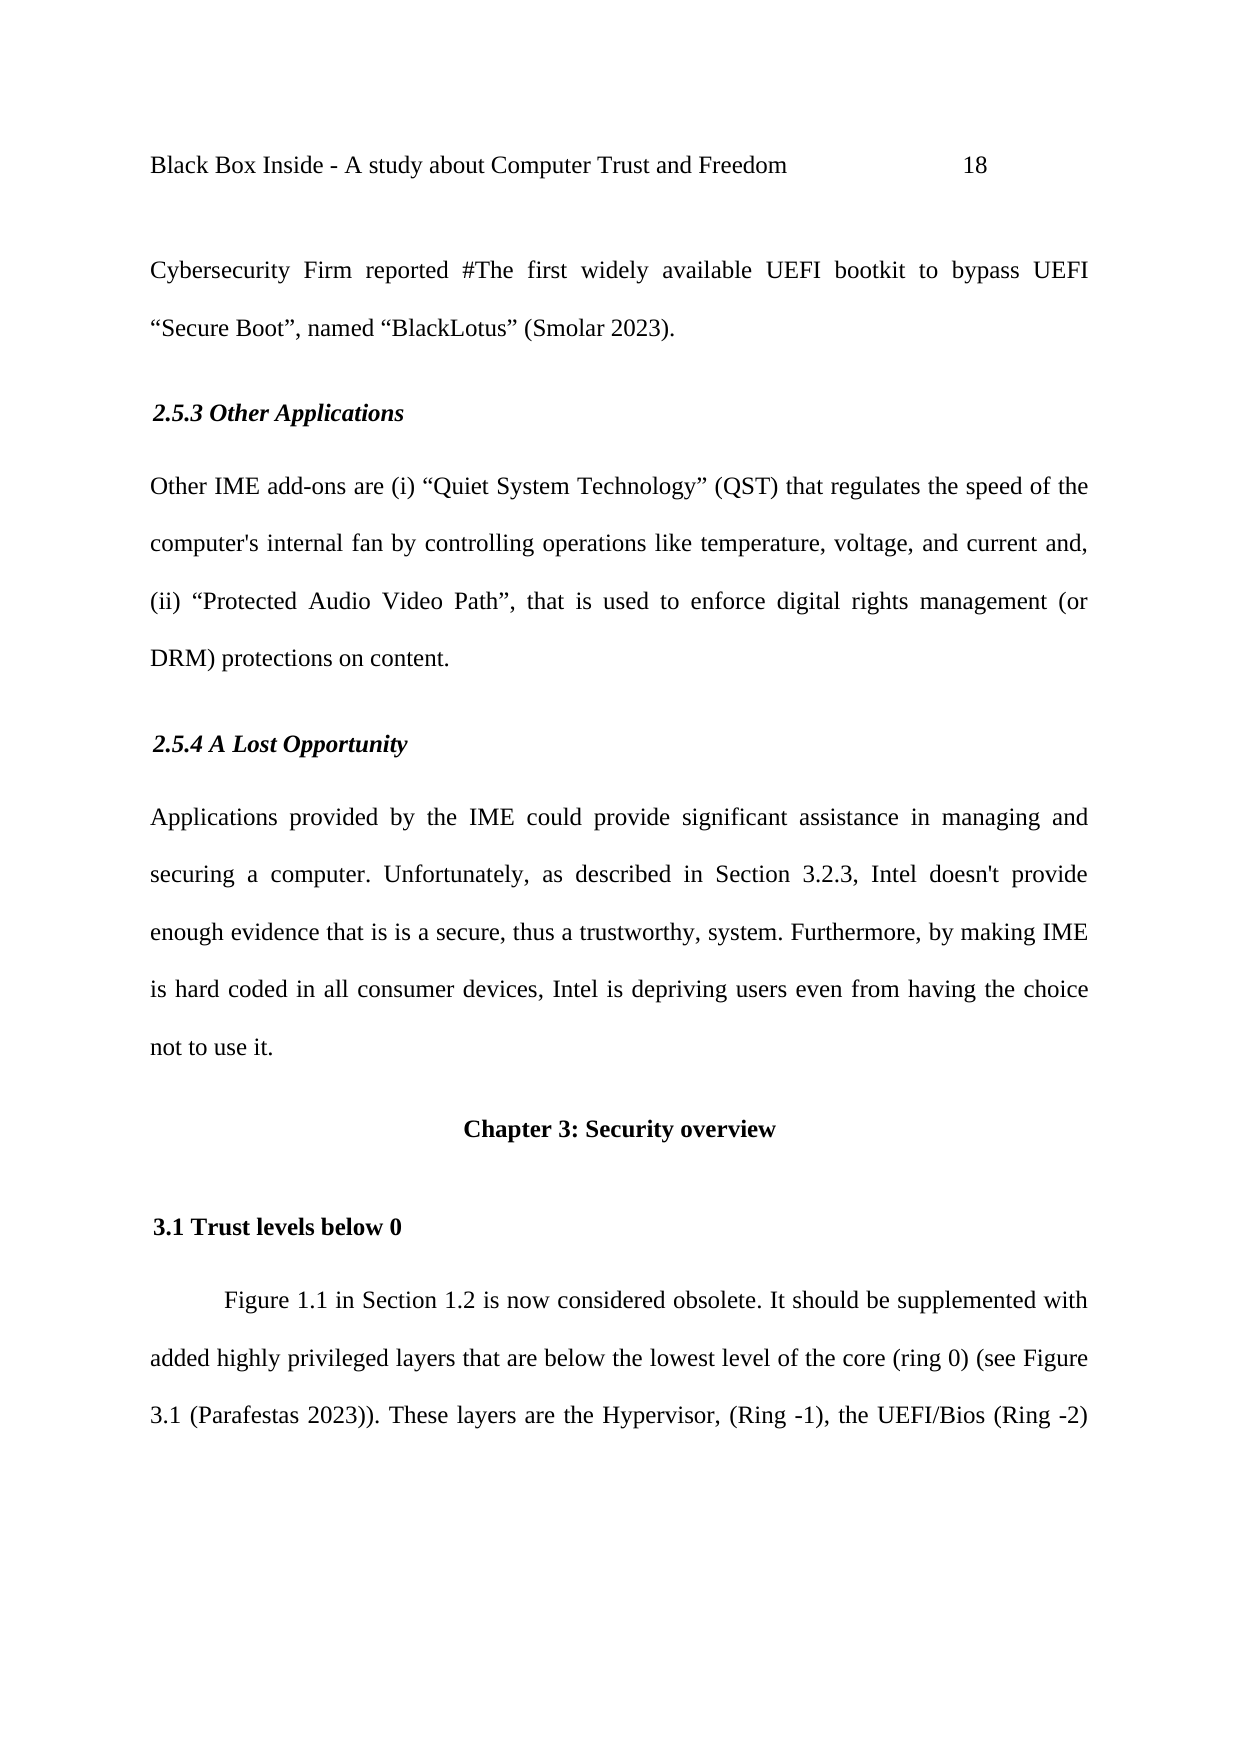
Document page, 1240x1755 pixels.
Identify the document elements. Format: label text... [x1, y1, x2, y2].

subtitle 3.1 Trust levels below 0 [150, 1209, 1089, 1244]
text Cybersecurity Firm reported #The first widely available UEFI bootkit to bypass UEFI “Secure Boot”, named “BlackLotus” (Smolar 2023). [150, 255, 1089, 341]
text Applications provided by the IME could provide significant assistance in managing and securing a computer. Unfortunately, as described in Section 3.2.3, Intel doesn't provide enough evidence that is is a secure, thus a trustworthy, system. Furthermore, by making IME is hard coded in all consumer devices, Intel is depriving users even from having the choice not to use it. [150, 802, 1089, 1061]
text Figure 1.1 in Section 1.2 is now considered obsolete. It should be supplemented with added highly privileged layers that are below the lowest level of the core (ring 0) (see Figure 3.1 (Parafestas 2023)). These layers are the Hypervisor, (Ring -1), the UEFI/Bios (Ring -2) [150, 1285, 1089, 1429]
subtitle 2.5.3 Other Applications [150, 395, 1089, 430]
subtitle Chapter 3: Security overview [150, 1114, 1089, 1143]
subtitle 2.5.4 A Lost Opportunity [150, 726, 1089, 761]
text Other IME add-ons are (i) “Quiet System Technology” (QST) that regulates the speed of the computer's internal fan by controlling operations like temperature, voltage, and current and, (ii) “Protected Audio Video Path”, that is used to enforce digital rights management (or DRM) protections on content. [150, 471, 1089, 672]
